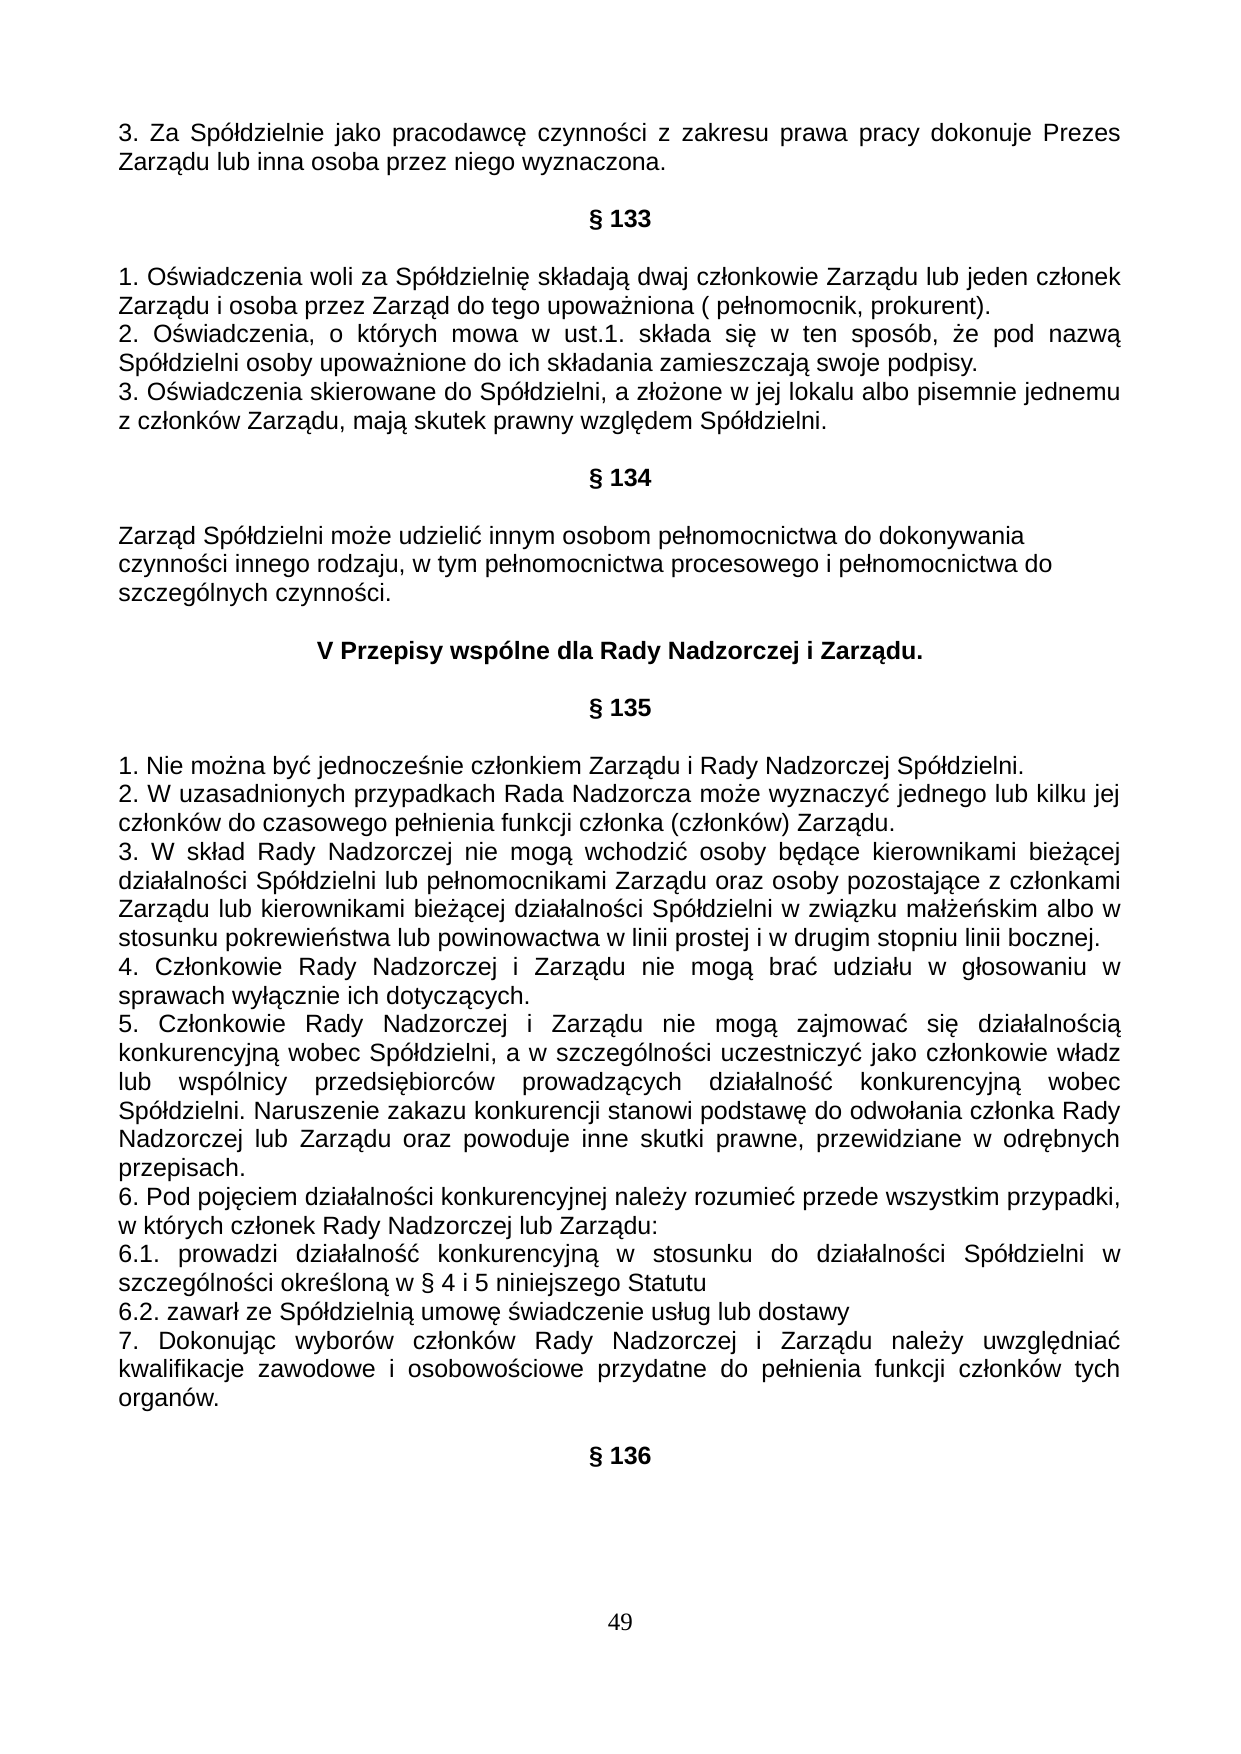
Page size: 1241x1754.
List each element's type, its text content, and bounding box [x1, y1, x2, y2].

text 6. Pod pojęciem działalności konkurencyjnej należy rozumieć przede wszystkim przypadki, w których członek Rady Nadzorczej lub Zarządu: [118, 1182, 1122, 1239]
text 3. Za Spółdzielnie jako pracodawcę czynności z zakresu prawa pracy dokonuje Prezes Zarządu lub inna osoba przez niego wyznaczona. [118, 118, 1122, 176]
text 2. Oświadczenia, o których mowa w ust.1. składa się w ten sposób, że pod nazwą Spółdzielni osoby upoważnione do ich składania zamieszczają swoje podpisy. [118, 319, 1122, 377]
text Zarząd Spółdzielni może udzielić innym osobom pełnomocnictwa do dokonywania czynności innego rodzaju, w tym pełnomocnictwa procesowego i pełnomocnictwa do szczególnych czynności. [118, 521, 1122, 607]
text 1. Oświadczenia woli za Spółdzielnię składają dwaj członkowie Zarządu lub jeden członek Zarządu i osoba przez Zarząd do tego upoważniona ( pełnomocnik, prokurent). [118, 262, 1122, 319]
text § 133 [118, 204, 1122, 233]
text § 134 [118, 463, 1122, 492]
text 7. Dokonując wyborów członków Rady Nadzorczej i Zarządu należy uwzględniać kwalifikacje zawodowe i osobowościowe przydatne do pełnienia funkcji członków tych organów. [118, 1326, 1122, 1412]
text 2. W uzasadnionych przypadkach Rada Nadzorcza może wyznaczyć jednego lub kilku jej członków do czasowego pełnienia funkcji członka (członków) Zarządu. [118, 779, 1122, 837]
text 6.2. zawarł ze Spółdzielnią umowę świadczenie usług lub dostawy [118, 1297, 1122, 1326]
text V Przepisy wspólne dla Rady Nadzorczej i Zarządu. [118, 636, 1122, 664]
text 6.1. prowadzi działalność konkurencyjną w stosunku do działalności Spółdzielni w szczególności określoną w § 4 i 5 niniejszego Statutu [118, 1239, 1122, 1297]
text § 135 [118, 693, 1122, 722]
text 3. Oświadczenia skierowane do Spółdzielni, a złożone w jej lokalu albo pisemnie jednemu z członków Zarządu, mają skutek prawny względem Spółdzielni. [118, 377, 1122, 434]
text 1. Nie można być jednocześnie członkiem Zarządu i Rady Nadzorczej Spółdzielni. [118, 751, 1122, 779]
text 5. Członkowie Rady Nadzorczej i Zarządu nie mogą zajmować się działalnością konkurencyjną wobec Spółdzielni, a w szczególności uczestniczyć jako członkowie władz lub wspólnicy przedsiębiorców prowadzących działalność konkurencyjną wobec Spółdzielni. Naruszenie zakazu konkurencji stanowi podstawę do odwołania członka Rady Nadzorczej lub Zarządu oraz powoduje inne skutki prawne, przewidziane w odrębnych przepisach. [118, 1009, 1122, 1182]
text § 136 [118, 1441, 1122, 1469]
text 4. Członkowie Rady Nadzorczej i Zarządu nie mogą brać udziału w głosowaniu w sprawach wyłącznie ich dotyczących. [118, 952, 1122, 1009]
text 3. W skład Rady Nadzorczej nie mogą wchodzić osoby będące kierownikami bieżącej działalności Spółdzielni lub pełnomocnikami Zarządu oraz osoby pozostające z członkami Zarządu lub kierownikami bieżącej działalności Spółdzielni w związku małżeńskim albo w stosunku pokrewieństwa lub powinowactwa w linii prostej i w drugim stopniu linii bocznej. [118, 837, 1122, 952]
